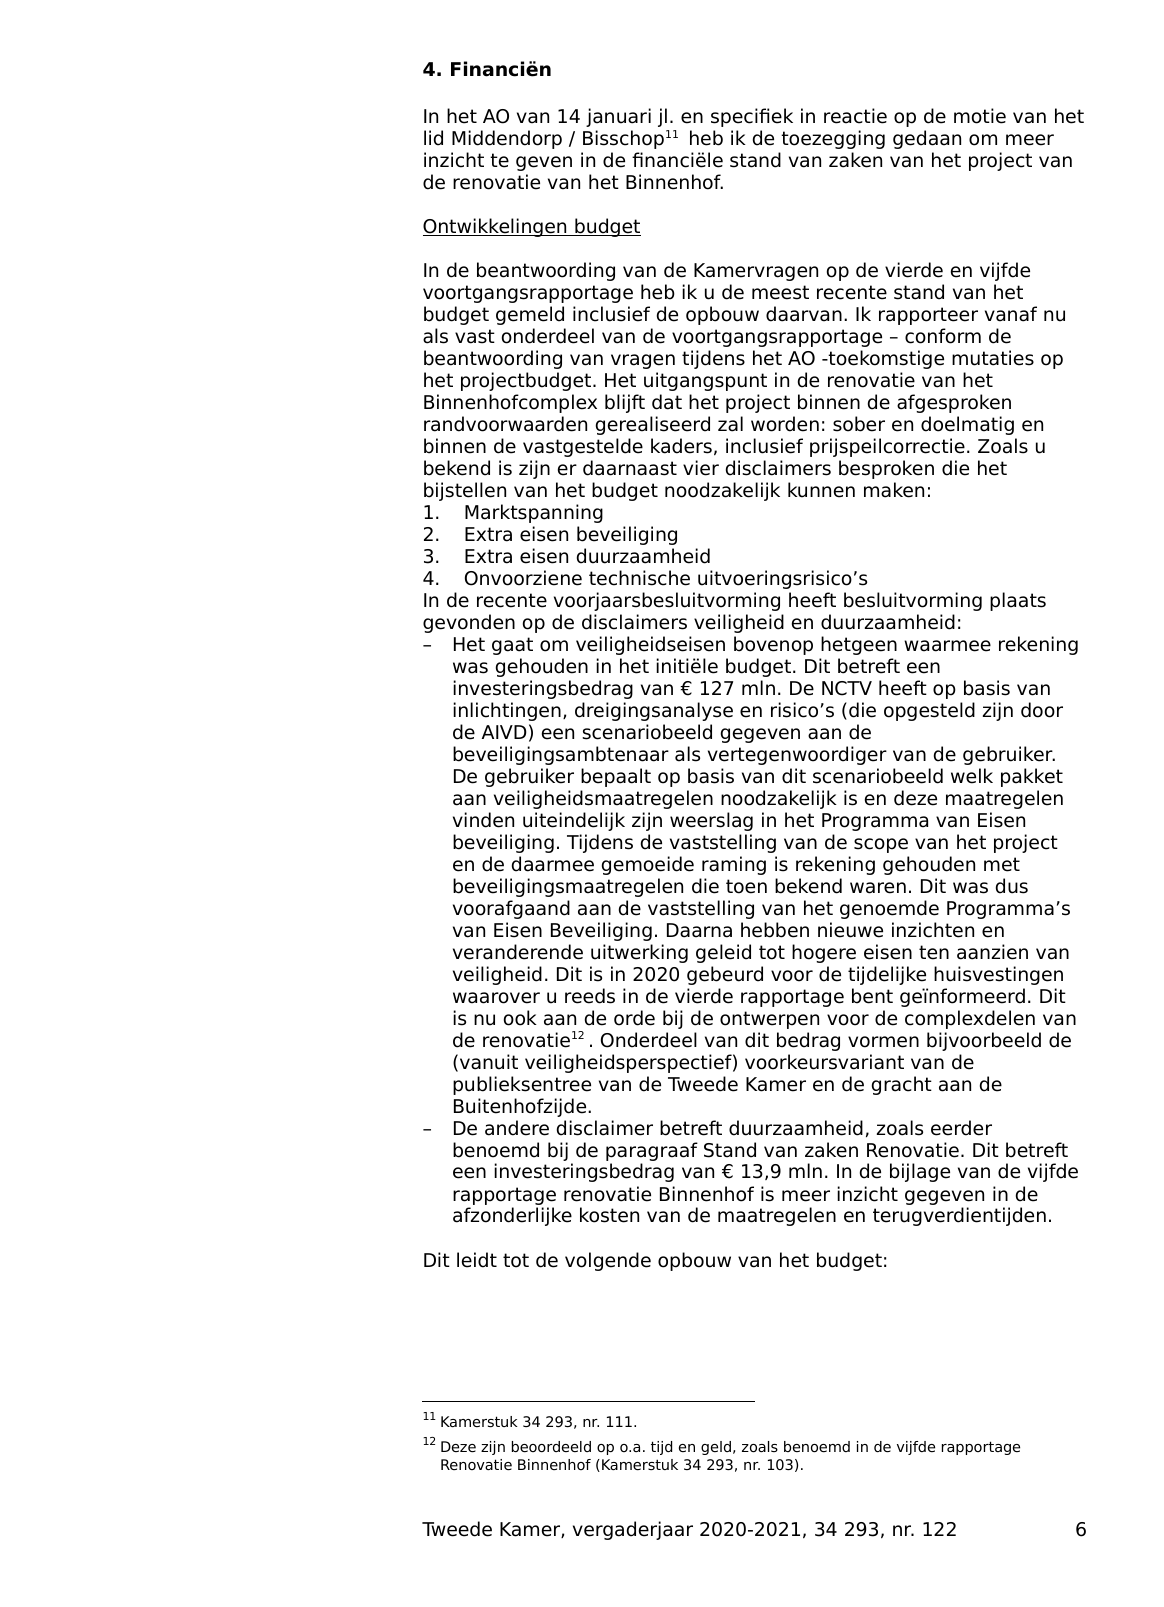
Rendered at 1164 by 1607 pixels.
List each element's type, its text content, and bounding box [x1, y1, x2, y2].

text – De andere disclaimer betreft duurzaamheid, zoals eerder benoemd bij de paragraaf Stand van zaken Renovatie. Dit betreft een investeringsbedrag van € 13,9 mln. In de bijlage van de vijfde rapportage renovatie Binnenhof is meer inzicht gegeven in de afzonderlijke kosten van de maatregelen en terugverdientijden. [422, 1117, 1087, 1227]
text 3. Extra eisen duurzaamheid [422, 546, 1087, 568]
text Dit leidt tot de volgende opbouw van het budget: [422, 1249, 1087, 1272]
text In de beantwoording van de Kamervragen op de vierde en vijfde voortgangsrapportage heb ik u de meest recente stand van het budget gemeld inclusief de opbouw daarvan. Ik rapporteer vanaf nu als vast onderdeel van de voortgangsrapportage – conform de beantwoording van vragen tijdens het AO -toekomstige mutaties op het projectbudget. Het uitgangspunt in de renovatie van het Binnenhofcomplex blijft dat het project binnen de afgesproken randvoorwaarden gerealiseerd zal worden: sober en doelmatig en binnen de vastgestelde kaders, inclusief prijspeilcorrectie. Zoals u bekend is zijn er daarnaast vier disclaimers besproken die het bijstellen van het budget noodzakelijk kunnen maken: [422, 260, 1087, 502]
text 2. Extra eisen beveiliging [422, 524, 1087, 546]
text Kamerstuk 34 293, nr. 111. [422, 1410, 1087, 1432]
text Deze zijn beoordeeld op o.a. tijd en geld, zoals benoemd in de vijfde rapportage Renovatie Binnenhof (Kamerstuk 34 293, nr. 103). [422, 1435, 1087, 1474]
text – Het gaat om veiligheidseisen bovenop hetgeen waarmee rekening was gehouden in het initiële budget. Dit betreft een investeringsbedrag van € 127 mln. De NCTV heeft op basis van inlichtingen, dreigingsanalyse en risico’s (die opgesteld zijn door de AIVD) een scenariobeeld gegeven aan de beveiligingsambtenaar als vertegenwoordiger van de gebruiker. De gebruiker bepaalt op basis van dit scenariobeeld welk pakket aan veiligheidsmaatregelen noodzakelijk is en deze maatregelen vinden uiteindelijk zijn weerslag in het Programma van Eisen beveiliging. Tijdens de vaststelling van de scope van het project en de daarmee gemoeide raming is rekening gehouden met beveiligingsmaatregelen die toen bekend waren. Dit was dus voorafgaand aan de vaststelling van het genoemde Programma’s van Eisen Beveiliging. Daarna hebben nieuwe inzichten en veranderende uitwerking geleid tot hogere eisen ten aanzien van veiligheid. Dit is in 2020 gebeurd voor de tijdelijke huisvestingen waarover u reeds in de vierde rapportage bent geïnformeerd. Dit is nu ook aan de orde bij de ontwerpen voor de complexdelen van de renovatie. Onderdeel van dit bedrag vormen bijvoorbeeld de (vanuit veiligheidsperspectief) voorkeursvariant van de publieksentree van de Tweede Kamer en de gracht aan de Buitenhofzijde. [422, 634, 1087, 1117]
text 4. Onvoorziene technische uitvoeringsrisico’s [422, 568, 1087, 590]
subtitle Ontwikkelingen budget [422, 216, 1087, 238]
text 1. Marktspanning [422, 502, 1087, 524]
text In de recente voorjaarsbesluitvorming heeft besluitvorming plaats gevonden op de disclaimers veiligheid en duurzaamheid: [422, 590, 1087, 634]
subtitle 4. Financiën [422, 59, 1087, 81]
text In het AO van 14 januari jl. en specifiek in reactie op de motie van het lid Middendorp / Bisschop heb ik de toezegging gedaan om meer inzicht te geven in de financiële stand van zaken van het project van de renovatie van het Binnenhof. [422, 106, 1087, 194]
